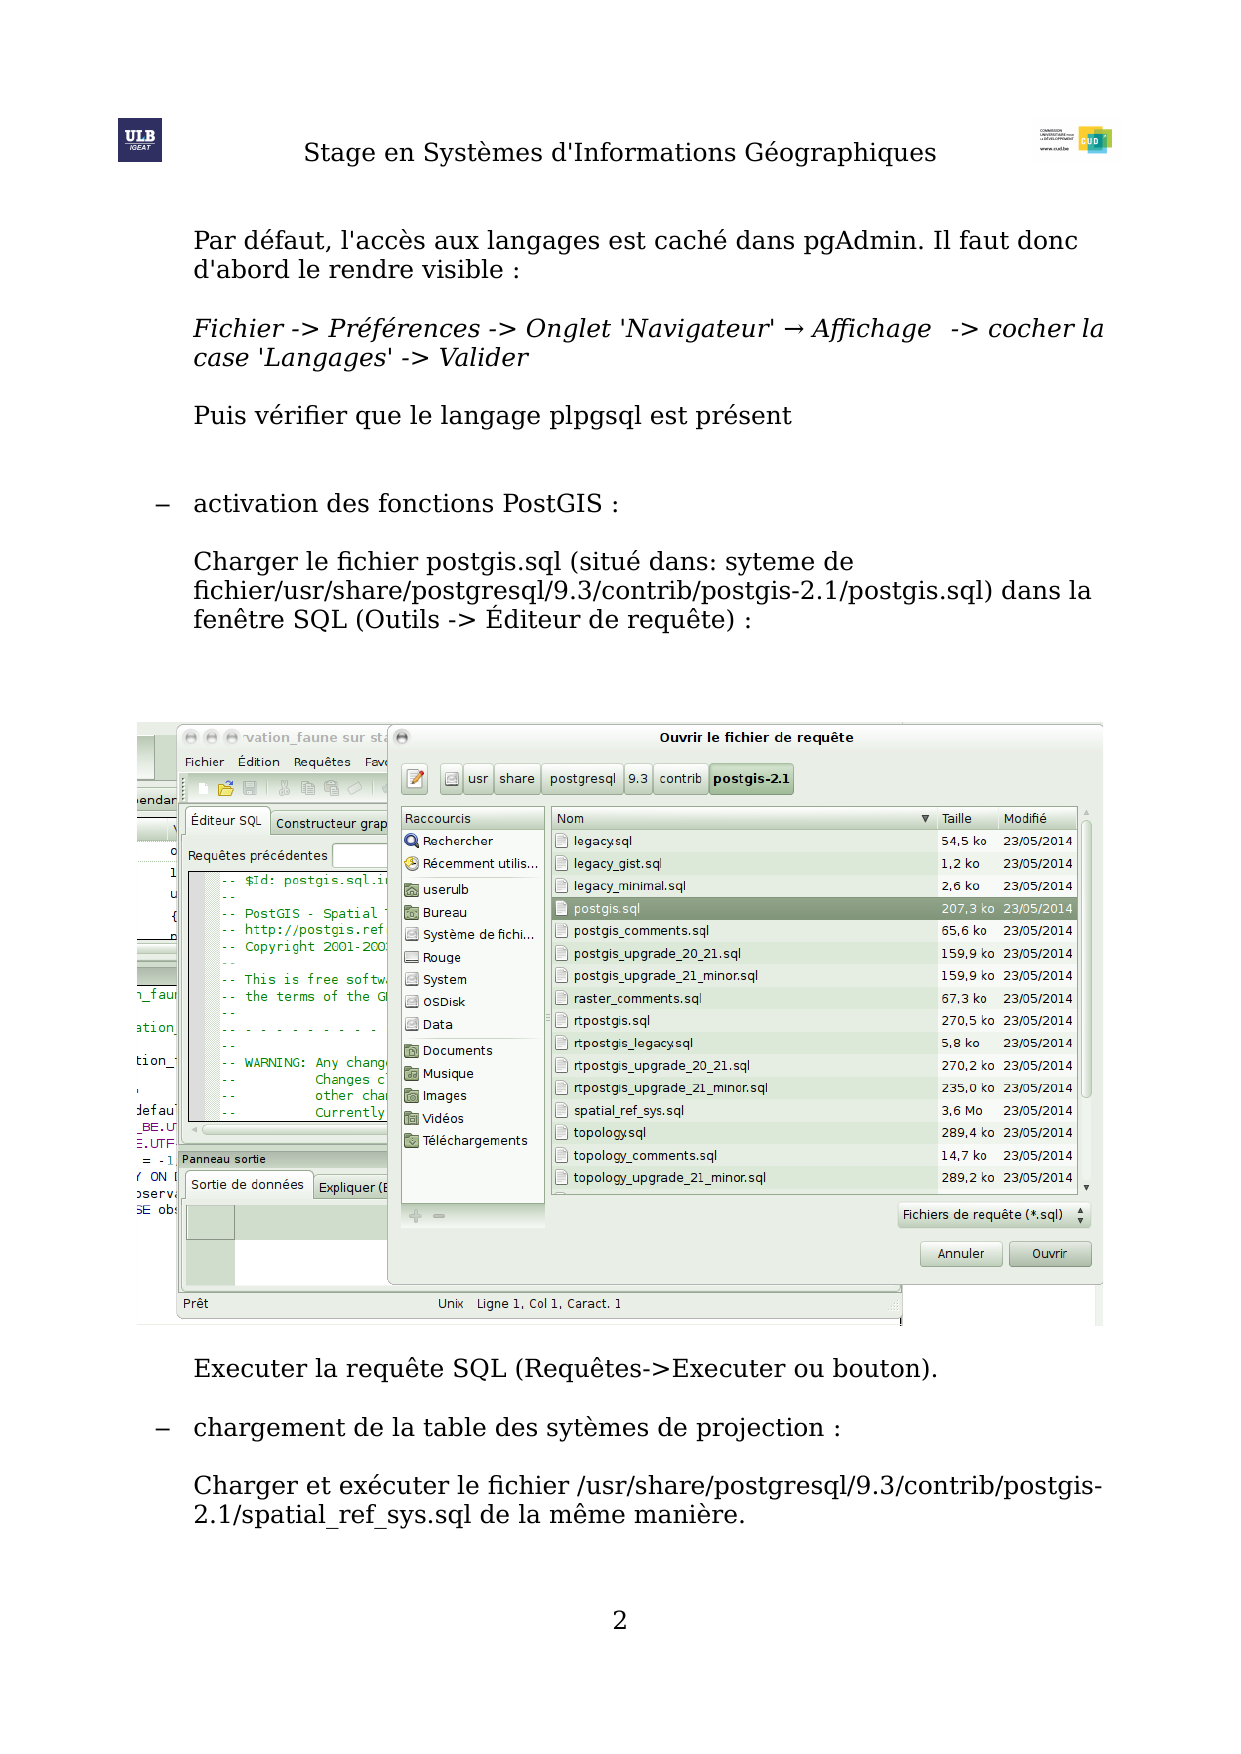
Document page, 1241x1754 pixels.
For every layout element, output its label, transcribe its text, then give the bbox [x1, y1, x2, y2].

list activation des fonctions PostGIS : Charger le fichier postgis.sql (situé dans: syteme de fichier/usr/share/postgresql/9.3/contrib/postgis-2.1/postgis.sql) dans la fenêtre SQL (Outils -> Éditeur de requête) : [156, 489, 1122, 722]
picture [136, 722, 1104, 1326]
list Par défaut, l'accès aux langages est caché dans pgAdmin. Il faut donc d'abord le rendre visible : Fichier -> Préférences -> Onglet 'Navigateur' → Affichage -> cocher la case 'Langages' -> Valider Puis vérifier que le langage plpgsql est présent [156, 197, 1122, 489]
picture [1031, 118, 1122, 162]
list Executer la requête SQL (Requêtes->Executer ou bouton). [156, 722, 1122, 1413]
picture [118, 118, 162, 162]
list chargement de la table des sytèmes de projection : Charger et exécuter le fichier /usr/share/postgresql/9.3/contrib/postgis-2.1/spatial_ref_sys.sql de la même manière. [156, 1413, 1122, 1529]
